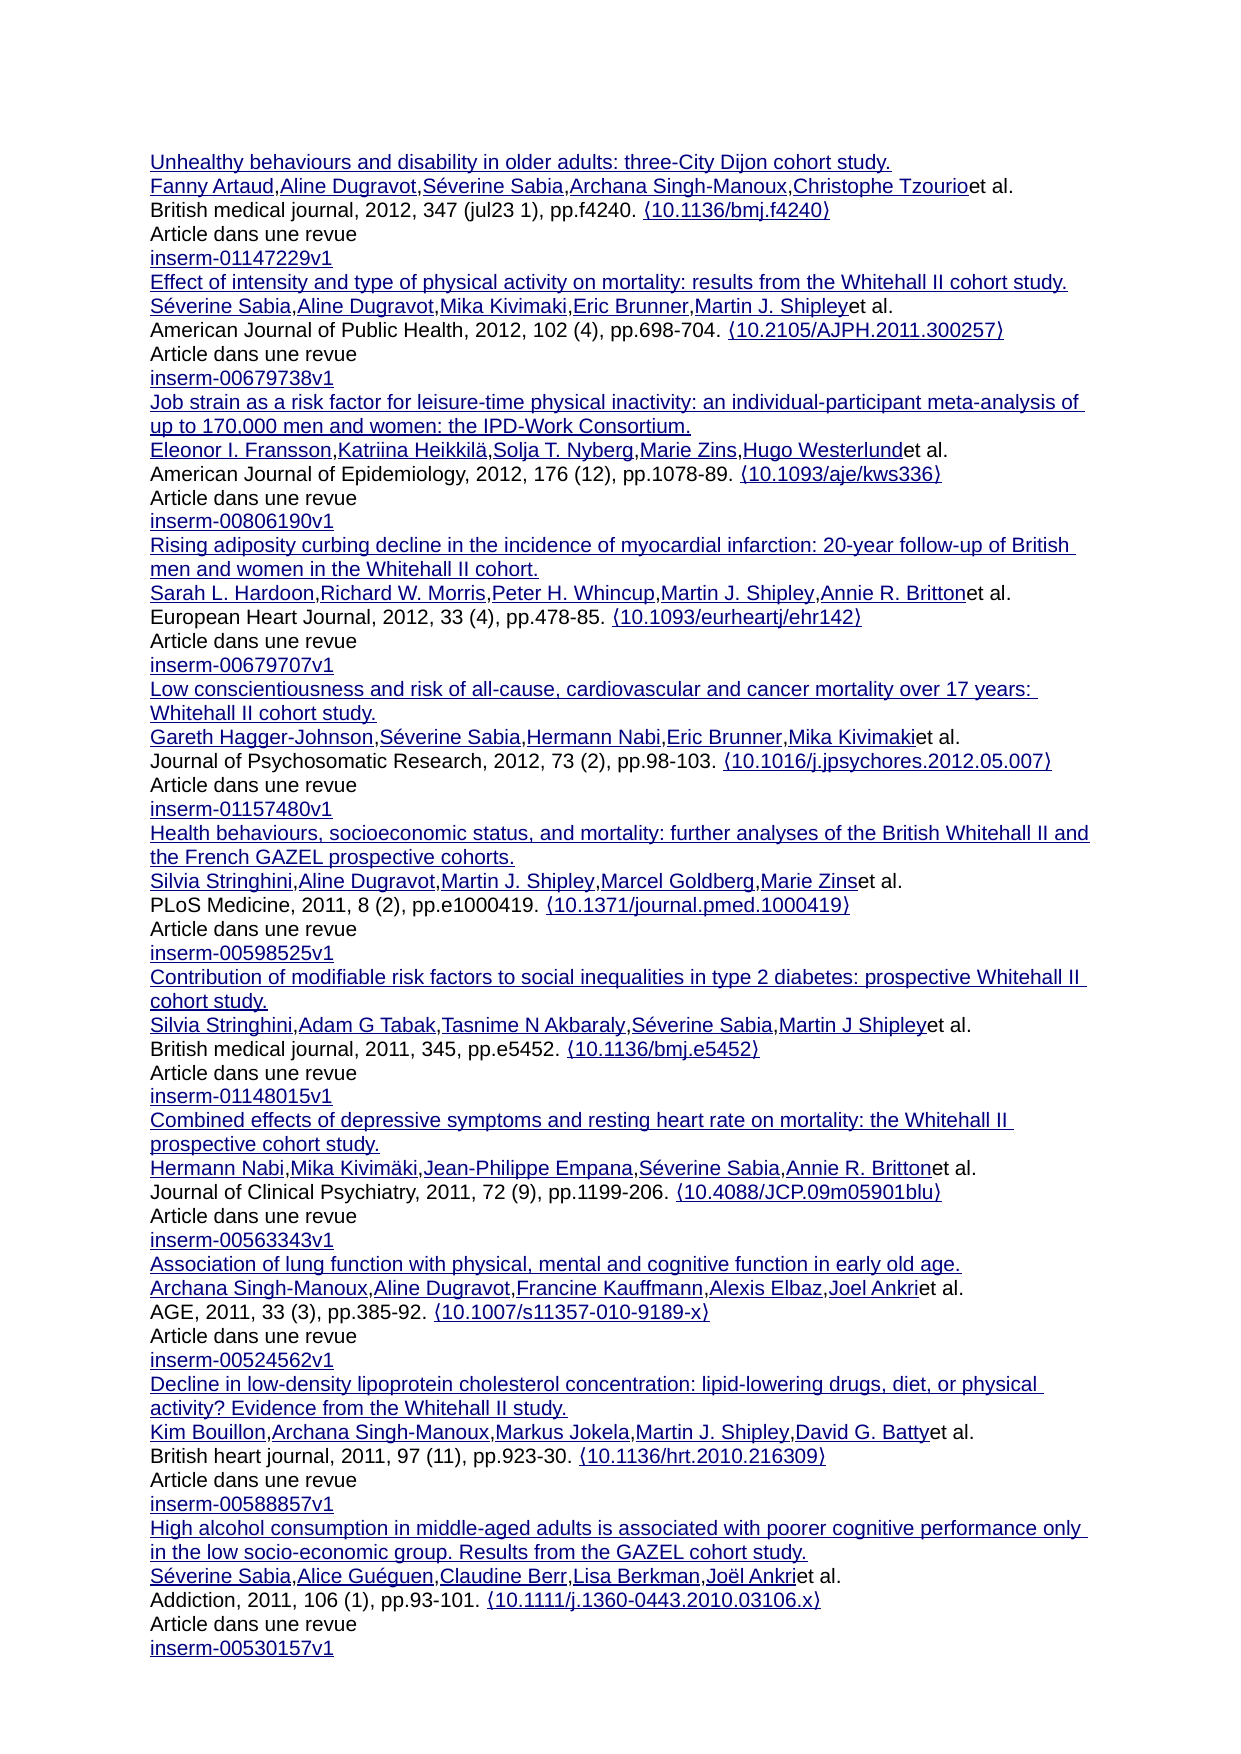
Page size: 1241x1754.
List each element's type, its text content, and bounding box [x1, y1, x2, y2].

table_cell Unhealthy behaviours and disability in older adults: three-City Dijon cohort study. Fanny Artaud,Aline Dugravot,Séverine Sabia,Archana Singh-Manoux,Christophe Tzourioet al. British medical journal, 2012, 347 (jul23 1), pp.f4240. ⟨10.1136/bmj.f4240⟩ Article dans une revue inserm-01147229v1 [150, 150, 1090, 270]
table_cell Decline in low-density lipoprotein cholesterol concentration: lipid-lowering drugs, diet, or physical activity? Evidence from the Whitehall II study. Kim Bouillon,Archana Singh-Manoux,Markus Jokela,Martin J. Shipley,David G. Battyet al. British heart journal, 2011, 97 (11), pp.923-30. ⟨10.1136/hrt.2010.216309⟩ Article dans une revue inserm-00588857v1 [150, 1372, 1090, 1516]
table_cell Rising adiposity curbing decline in the incidence of myocardial infarction: 20-year follow-up of British men and women in the Whitehall II cohort. Sarah L. Hardoon,Richard W. Morris,Peter H. Whincup,Martin J. Shipley,Annie R. Brittonet al. European Heart Journal, 2012, 33 (4), pp.478-85. ⟨10.1093/eurheartj/ehr142⟩ Article dans une revue inserm-00679707v1 [150, 533, 1090, 677]
table_cell Contribution of modifiable risk factors to social inequalities in type 2 diabetes: prospective Whitehall II cohort study. Silvia Stringhini,Adam G Tabak,Tasnime N Akbaraly,Séverine Sabia,Martin J Shipleyet al. British medical journal, 2011, 345, pp.e5452. ⟨10.1136/bmj.e5452⟩ Article dans une revue inserm-01148015v1 [150, 965, 1090, 1108]
table_cell Combined effects of depressive symptoms and resting heart rate on mortality: the Whitehall II prospective cohort study. Hermann Nabi,Mika Kivimäki,Jean-Philippe Empana,Séverine Sabia,Annie R. Brittonet al. Journal of Clinical Psychiatry, 2011, 72 (9), pp.1199-206. ⟨10.4088/JCP.09m05901blu⟩ Article dans une revue inserm-00563343v1 [150, 1108, 1090, 1252]
table_cell Association of lung function with physical, mental and cognitive function in early old age. Archana Singh-Manoux,Aline Dugravot,Francine Kauffmann,Alexis Elbaz,Joel Ankriet al. AGE, 2011, 33 (3), pp.385-92. ⟨10.1007/s11357-010-9189-x⟩ Article dans une revue inserm-00524562v1 [150, 1252, 1090, 1372]
table_cell the French GAZEL prospective cohorts. Silvia Stringhini,Aline Dugravot,Martin J. Shipley,Marcel Goldberg,Marie Zinset al. PLoS Medicine, 2011, 8 (2), pp.e1000419. ⟨10.1371/journal.pmed.1000419⟩ Article dans une revue inserm-00598525v1 [150, 843, 1090, 964]
table_cell Low conscientiousness and risk of all-cause, cardiovascular and cancer mortality over 17 years: Whitehall II cohort study. Gareth Hagger-Johnson,Séverine Sabia,Hermann Nabi,Eric Brunner,Mika Kivimakiet al. Journal of Psychosomatic Research, 2012, 73 (2), pp.98-103. ⟨10.1016/j.jpsychores.2012.05.007⟩ Article dans une revue inserm-01157480v1 [150, 677, 1090, 821]
table_cell High alcohol consumption in middle-aged adults is associated with poorer cognitive performance only in the low socio-economic group. Results from the GAZEL cohort study. Séverine Sabia,Alice Guéguen,Claudine Berr,Lisa Berkman,Joël Ankriet al. Addiction, 2011, 106 (1), pp.93-101. ⟨10.1111/j.1360-0443.2010.03106.x⟩ Article dans une revue inserm-00530157v1 [150, 1516, 1090, 1659]
table_cell Job strain as a risk factor for leisure-time physical inactivity: an individual-participant meta-analysis of up to 170,000 men and women: the IPD-Work Consortium. Eleonor I. Fransson,Katriina Heikkilä,Solja T. Nyberg,Marie Zins,Hugo Westerlundet al. American Journal of Epidemiology, 2012, 176 (12), pp.1078-89. ⟨10.1093/aje/kws336⟩ Article dans une revue inserm-00806190v1 [150, 390, 1090, 533]
table_cell Health behaviours, socioeconomic status, and mortality: further analyses of the British Whitehall II and [150, 821, 1090, 842]
table_cell Effect of intensity and type of physical activity on mortality: results from the Whitehall II cohort study. Séverine Sabia,Aline Dugravot,Mika Kivimaki,Eric Brunner,Martin J. Shipleyet al. American Journal of Public Health, 2012, 102 (4), pp.698-704. ⟨10.2105/AJPH.2011.300257⟩ Article dans une revue inserm-00679738v1 [150, 270, 1090, 389]
